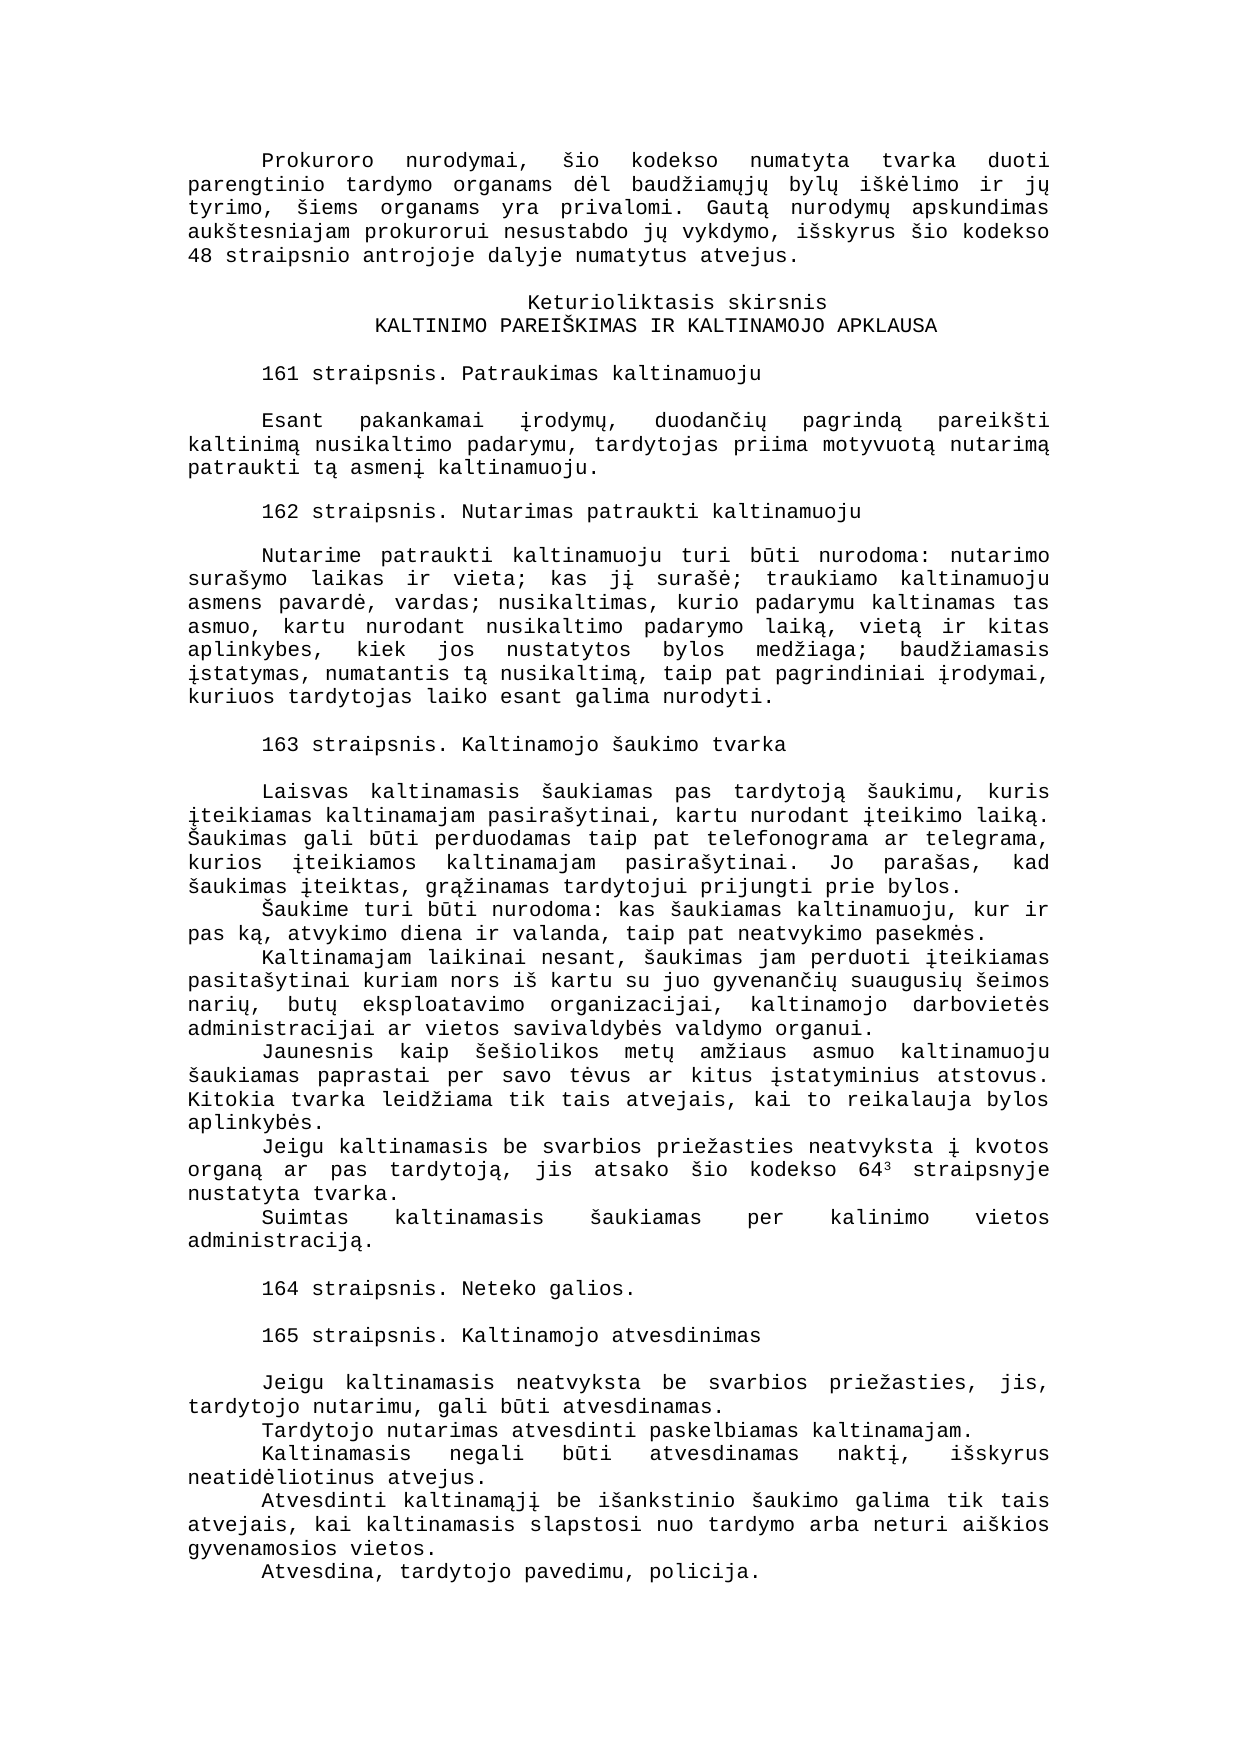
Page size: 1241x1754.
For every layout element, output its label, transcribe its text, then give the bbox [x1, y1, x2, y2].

text Jeigu kaltinamasis neatvyksta be svarbios priežasties, jis, tardytojo nutarimu, gali būti atvesdinamas. [187, 1372, 1050, 1419]
text Kaltinamajam laikinai nesant, šaukimas jam perduoti įteikiamas pasitašytinai kuriam nors iš kartu su juo gyvenančių suaugusių šeimos narių, butų eksploatavimo organizacijai, kaltinamojo darbovietės administracijai ar vietos savivaldybės valdymo organui. [187, 947, 1050, 1041]
text 164 straipsnis. Neteko galios. [187, 1278, 1050, 1301]
text Šaukime turi būti nurodoma: kas šaukiamas kaltinamuoju, kur ir pas ką, atvykimo diena ir valanda, taip pat neatvykimo pasekmės. [187, 899, 1050, 947]
text Jeigu kaltinamasis be svarbios priežasties neatvyksta į kvotos organą ar pas tardytoją, jis atsako šio kodekso 643 straipsnyje nustatyta tvarka. [187, 1136, 1050, 1207]
text 162 straipsnis. Nutarimas patraukti kaltinamuoju [187, 501, 1050, 525]
text Nutarime patraukti kaltinamuoju turi būti nurodoma: nutarimo surašymo laikas ir vieta; kas jį surašė; traukiamo kaltinamuoju asmens pavardė, vardas; nusikaltimas, kurio padarymu kaltinamas tas asmuo, kartu nurodant nusikaltimo padarymo laiką, vietą ir kitas aplinkybes, kiek jos nustatytos bylos medžiaga; baudžiamasis įstatymas, numatantis tą nusikaltimą, taip pat pagrindiniai įrodymai, kuriuos tardytojas laiko esant galima nurodyti. [187, 545, 1050, 710]
text Suimtas kaltinamasis šaukiamas per kalinimo vietos administraciją. [187, 1207, 1050, 1254]
text Esant pakankamai įrodymų, duodančių pagrindą pareikšti kaltinimą nusikaltimo padarymu, tardytojas priima motyvuotą nutarimą patraukti tą asmenį kaltinamuoju. [187, 410, 1050, 481]
text Kaltinamasis negali būti atvesdinamas naktį, išskyrus neatidėliotinus atvejus. [187, 1443, 1050, 1491]
text Prokuroro nurodymai, šio kodekso numatyta tvarka duoti parengtinio tardymo organams dėl baudžiamųjų bylų iškėlimo ir jų tyrimo, šiems organams yra privalomi. Gautą nurodymų apskundimas aukštesniajam prokurorui nesustabdo jų vykdymo, išskyrus šio kodekso 48 straipsnio antrojoje dalyje numatytus atvejus. [187, 150, 1050, 268]
text 163 straipsnis. Kaltinamojo šaukimo tvarka [187, 734, 1050, 757]
text Atvesdina, tardytojo pavedimu, policija. [187, 1561, 1050, 1585]
text 161 straipsnis. Patraukimas kaltinamuoju [187, 363, 1050, 386]
text 165 straipsnis. Kaltinamojo atvesdinimas [187, 1325, 1050, 1349]
text Jaunesnis kaip šešiolikos metų amžiaus asmuo kaltinamuoju šaukiamas paprastai per savo tėvus ar kitus įstatyminius atstovus. Kitokia tvarka leidžiama tik tais atvejais, kai to reikalauja bylos aplinkybės. [187, 1041, 1050, 1136]
text KALTINIMO PAREIŠKIMAS IR KALTINAMOJO APKLAUSA [187, 316, 1050, 339]
text Laisvas kaltinamasis šaukiamas pas tardytoją šaukimu, kuris įteikiamas kaltinamajam pasirašytinai, kartu nurodant įteikimo laiką. Šaukimas gali būti perduodamas taip pat telefonograma ar telegrama, kurios įteikiamos kaltinamajam pasirašytinai. Jo parašas, kad šaukimas įteiktas, grąžinamas tardytojui prijungti prie bylos. [187, 781, 1050, 899]
text Atvesdinti kaltinamąjį be išankstinio šaukimo galima tik tais atvejais, kai kaltinamasis slapstosi nuo tardymo arba neturi aiškios gyvenamosios vietos. [187, 1491, 1050, 1561]
text Tardytojo nutarimas atvesdinti paskelbiamas kaltinamajam. [187, 1419, 1050, 1443]
text Keturioliktasis skirsnis [187, 292, 1050, 316]
